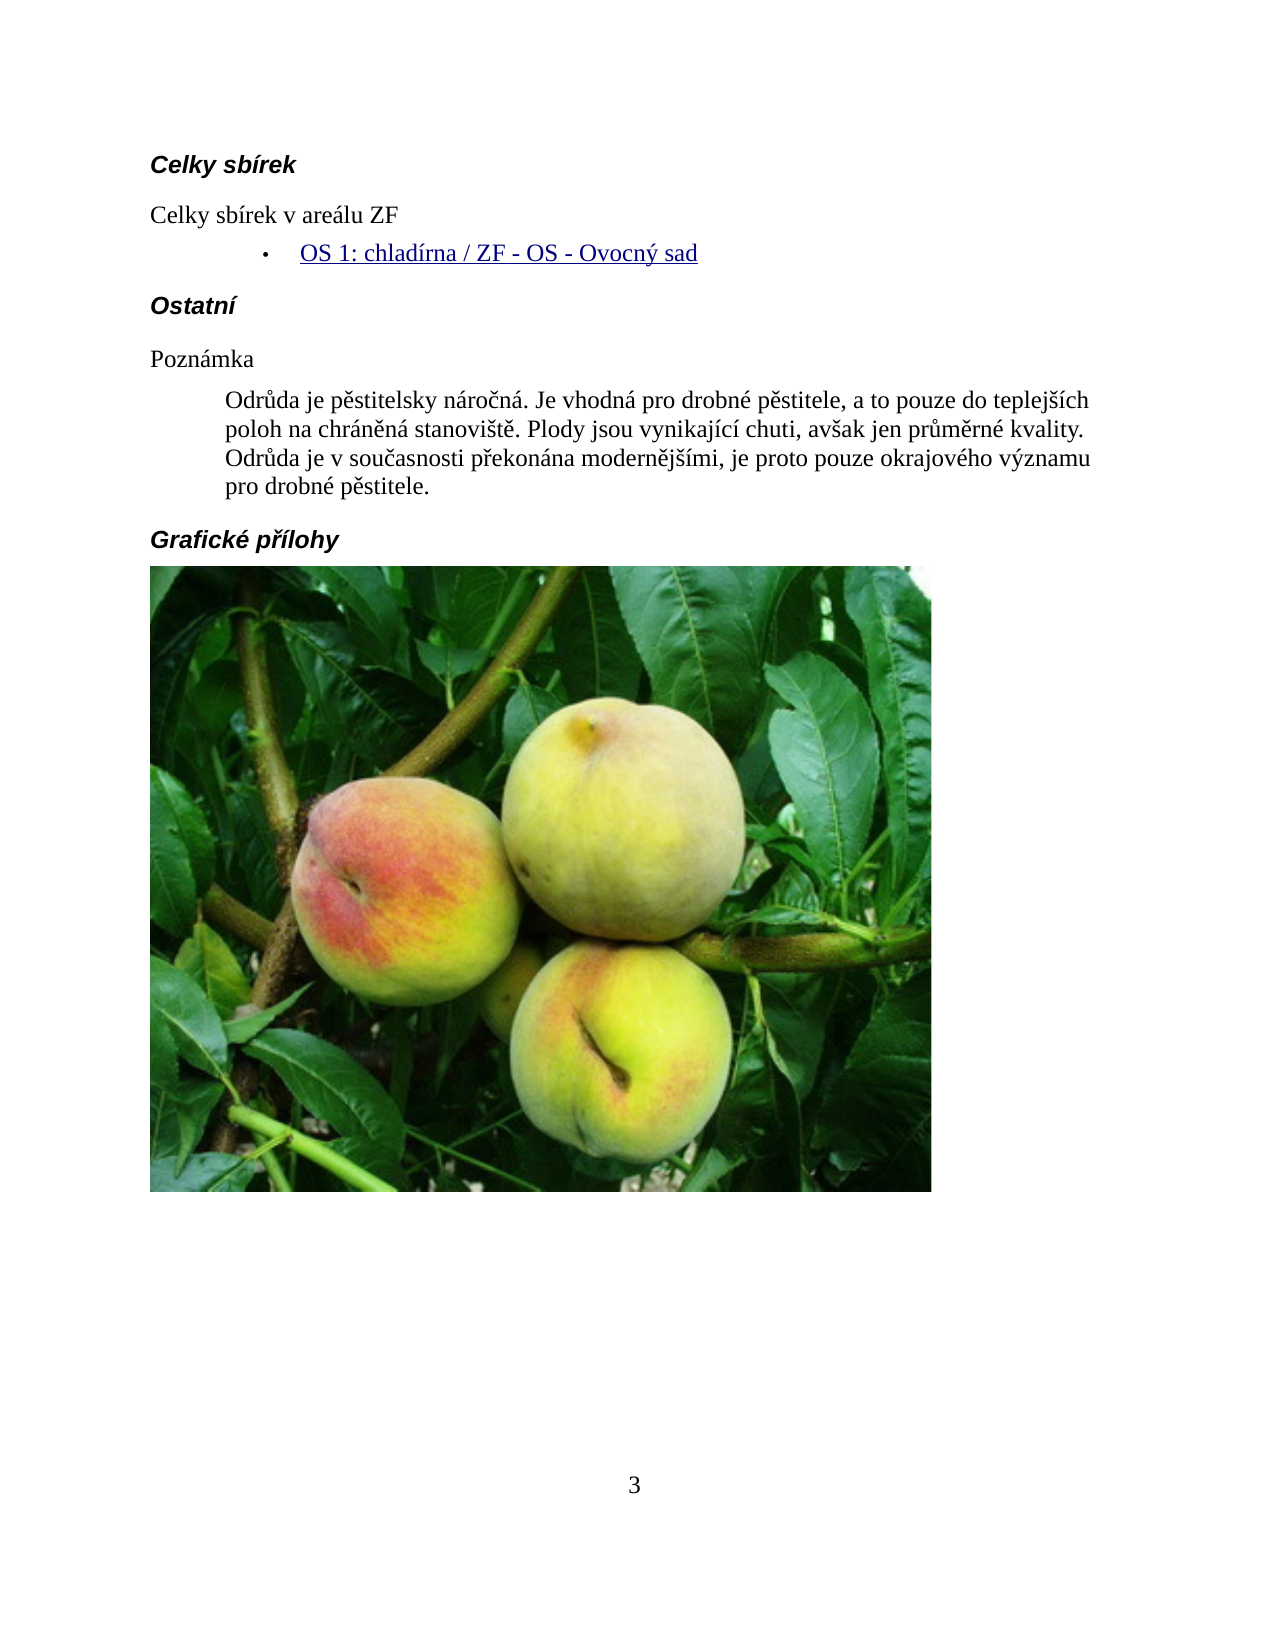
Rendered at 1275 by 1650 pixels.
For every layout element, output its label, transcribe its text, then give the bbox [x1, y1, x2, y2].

text Celky sbírek v areálu ZF [150, 200, 1125, 229]
subtitle Ostatní [150, 291, 1125, 320]
subtitle Celky sbírek [150, 150, 1125, 178]
list OS 1: chladírna / ZF - OS - Ovocný sad [262, 238, 1125, 266]
text Poznámka [150, 344, 1125, 373]
picture [150, 566, 932, 1192]
text Odrůda je pěstitelsky náročná. Je vhodná pro drobné pěstitele, a to pouze do teplejších poloh na chráněná stanoviště. Plody jsou vynikající chuti, avšak jen průměrné kvality. Odrůda je v současnosti překonána modernějšími, je proto pouze okrajového významu pro drobné pěstitele. [225, 385, 1125, 500]
subtitle Grafické přílohy [150, 525, 1125, 554]
